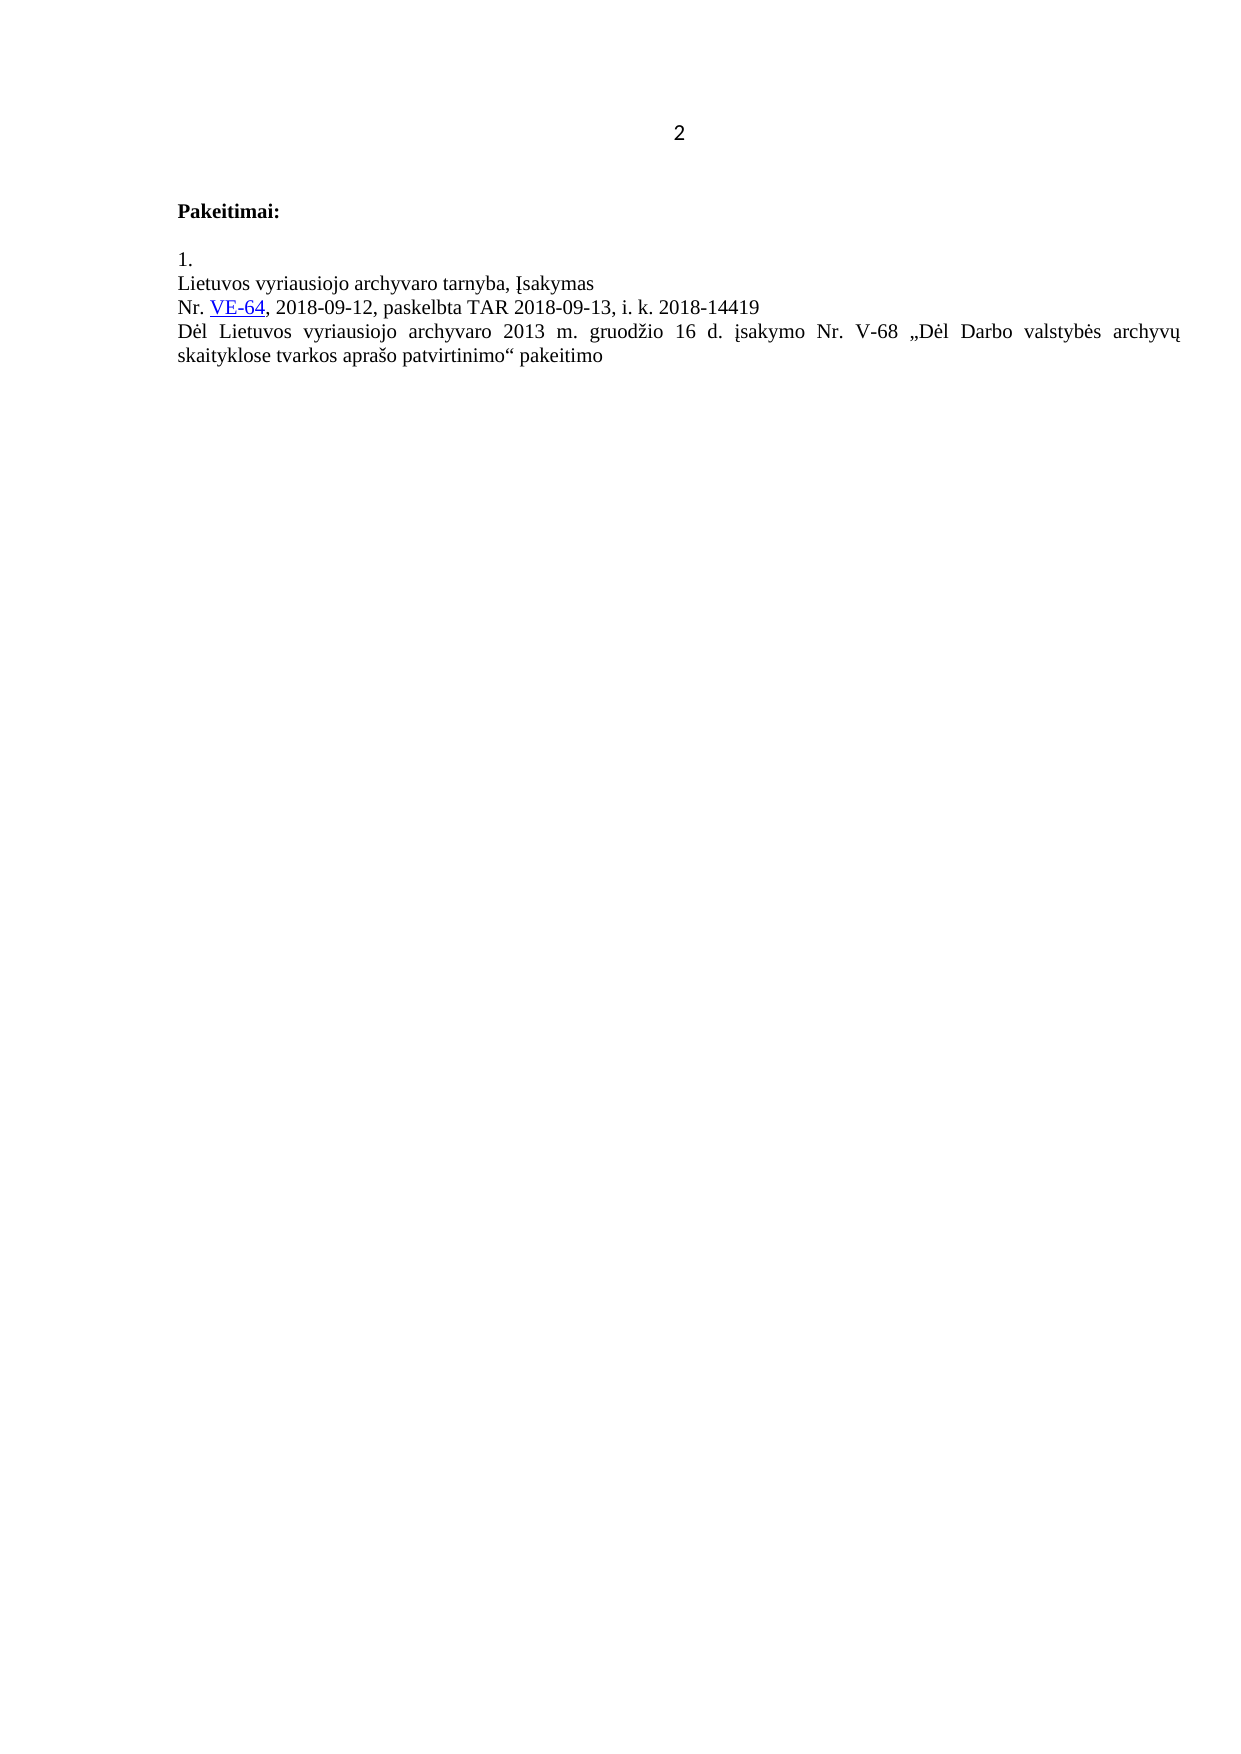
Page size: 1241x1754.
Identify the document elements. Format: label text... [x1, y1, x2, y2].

text Dėl Lietuvos vyriausiojo archyvaro 2013 m. gruodžio 16 d. įsakymo Nr. V-68 „Dėl Darbo valstybės archyvų skaityklose tvarkos aprašo patvirtinimo“ pakeitimo [177, 319, 1181, 367]
text Pakeitimai: [177, 199, 1181, 223]
text 1. [177, 247, 1181, 271]
text Lietuvos vyriausiojo archyvaro tarnyba, Įsakymas [177, 271, 1181, 295]
text Nr. VE-64, 2018-09-12, paskelbta TAR 2018-09-13, i. k. 2018-14419 [177, 295, 1181, 319]
